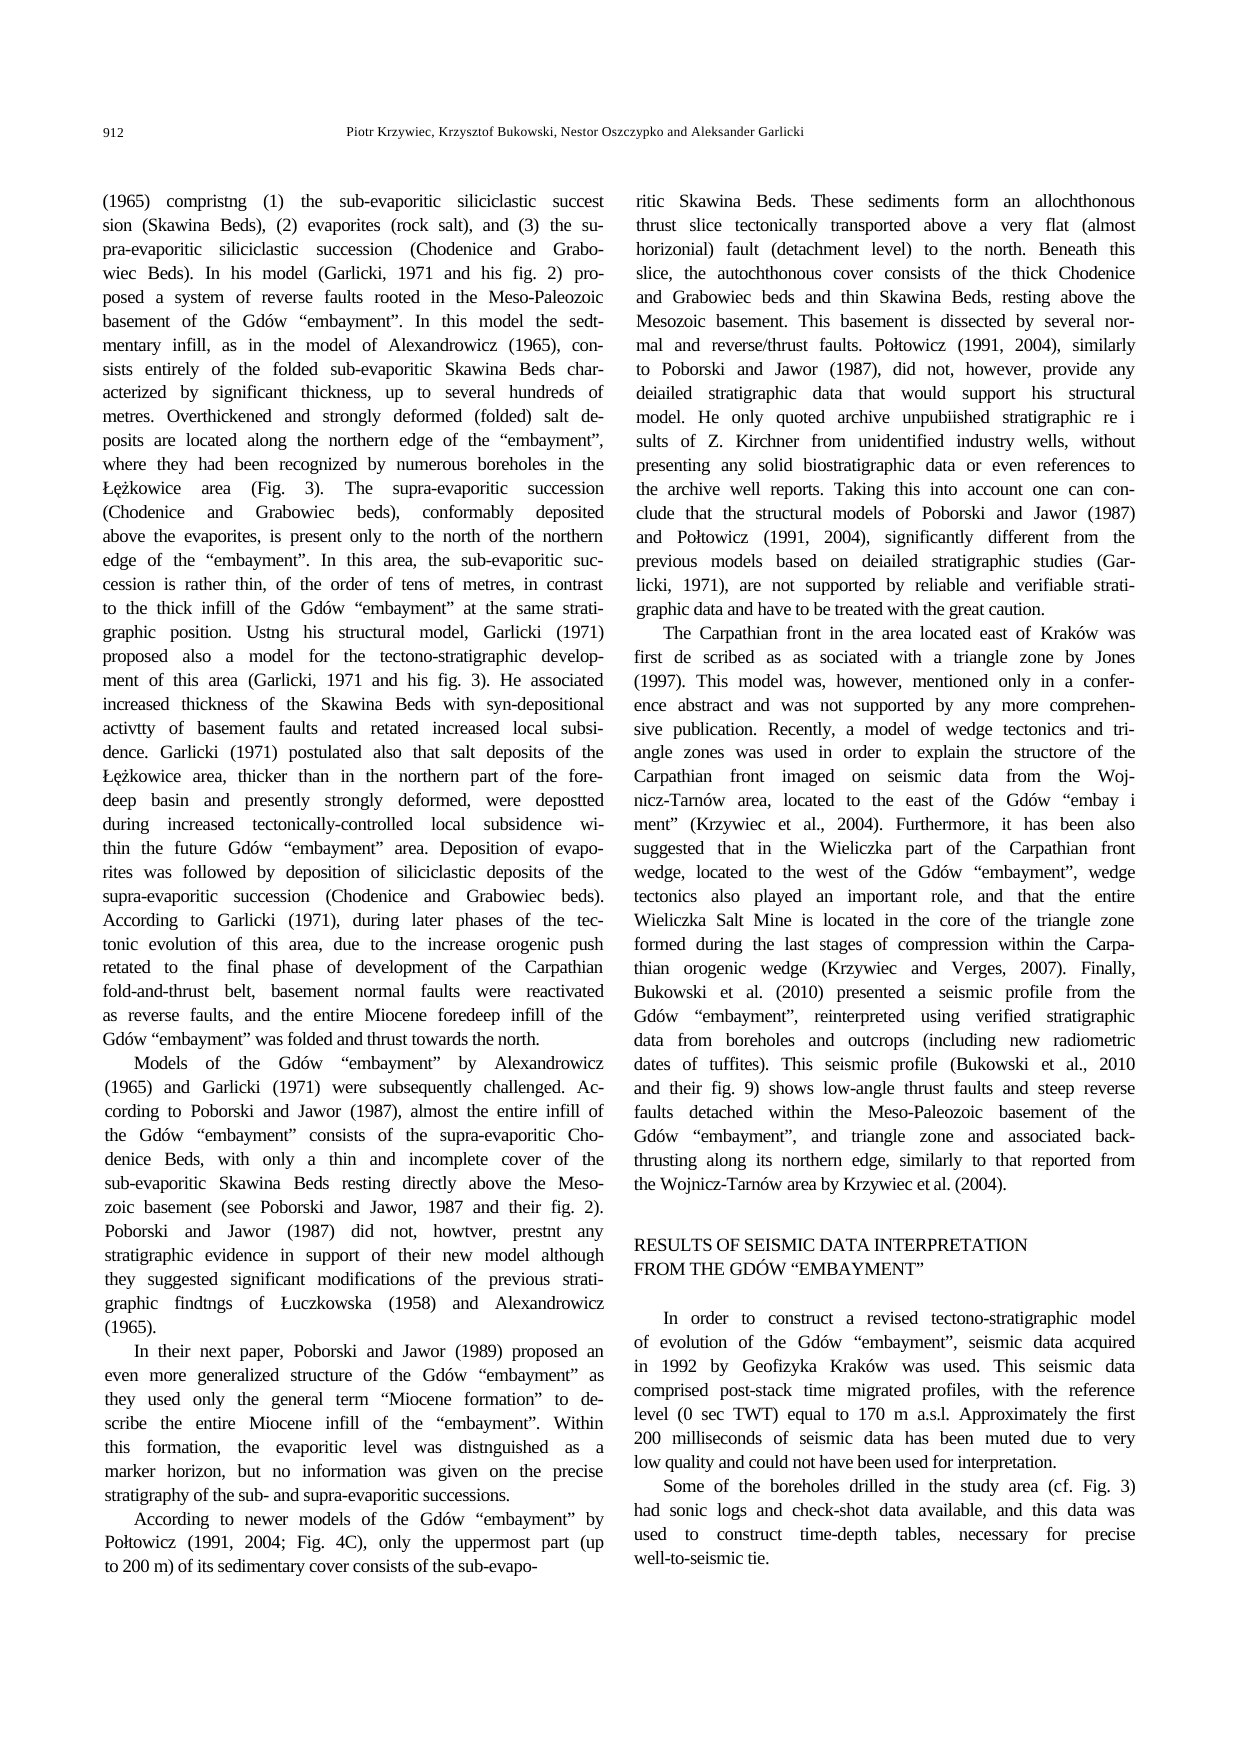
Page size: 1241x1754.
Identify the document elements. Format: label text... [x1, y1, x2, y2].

text Piotr Krzywiec, Krzysztof Bukowski, Nestor Oszczypko and Aleksander Garlicki [346, 126, 805, 139]
text Some of the boreholes drilled in the study area (cf. Fig. 3) had sonic logs and check-shot data available, and this data was used to construct time-depth tables, necessary for precise well-to-seismic tie. [634, 1473, 1136, 1569]
text In order to construct a revised tectono-stratigraphic model of evolution of the Gdów “embayment”, seismic data acquired in 1992 by Geofizyka Kraków was used. This seismic data comprised post-stack time migrated profiles, with the reference level (0 sec TWT) equal to 170 m a.s.l. Approximately the first 200 milliseconds of seismic data has been muted due to very low quality and could not have been used for interpretation. [634, 1305, 1136, 1473]
text Models of the Gdów “embayment” by Alexandrowicz (1965) and Garlicki (1971) were subsequently challenged. Ac- cording to Poborski and Jawor (1987), almost the entire infill of the Gdów “embayment” consists of the supra-evaporitic Cho- denice Beds, with only a thin and incomplete cover of the sub-evaporitic Skawina Beds resting directly above the Meso- zoic basement (see Poborski and Jawor, 1987 and their fig. 2). Poborski and Jawor (1987) did not, howtver, prestnt any stratigraphic evidence in support of their new model although they suggested significant modifications of the previous strati- graphic findtngs of Łuczkowska (1958) and Alexandrowicz (1965). [104, 1051, 604, 1338]
text RESULTS OF SEISMIC DATA INTERPRETATION FROM THE GDÓW “EMBAYMENT” [634, 1232, 1138, 1280]
text (1965) compristng (1) the sub-evaporitic siliciclastic succest sion (Skawina Beds), (2) evaporites (rock salt), and (3) the su- pra-evaporitic siliciclastic succession (Chodenice and Grabo- wiec Beds). In his model (Garlicki, 1971 and his fig. 2) pro- posed a system of reverse faults rooted in the Meso-Paleozoic basement of the Gdów “embayment”. In this model the sedt- mentary infill, as in the model of Alexandrowicz (1965), con- sists entirely of the folded sub-evaporitic Skawina Beds char- acterized by significant thickness, up to several hundreds of metres. Overthickened and strongly deformed (folded) salt de- posits are located along the northern edge of the “embayment”, where they had been recognized by numerous boreholes in the Łężkowice area (Fig. 3). The supra-evaporitic succession (Chodenice and Grabowiec beds), conformably deposited above the evaporites, is present only to the north of the northern edge of the “embayment”. In this area, the sub-evaporitic suc- cession is rather thin, of the order of tens of metres, in contrast to the thick infill of the Gdów “embayment” at the same strati- graphic position. Ustng his structural model, Garlicki (1971) proposed also a model for the tectono-stratigraphic develop- ment of this area (Garlicki, 1971 and his fig. 3). He associated increased thickness of the Skawina Beds with syn-depositional activtty of basement faults and retated increased local subsi- dence. Garlicki (1971) postulated also that salt deposits of the Łężkowice area, thicker than in the northern part of the fore- deep basin and presently strongly deformed, were depostted during increased tectonically-controlled local subsidence wi- thin the future Gdów “embayment” area. Deposition of evapo- rites was followed by deposition of siliciclastic deposits of the supra-evaporitic succession (Chodenice and Grabowiec beds). According to Garlicki (1971), during later phases of the tec- tonic evolution of this area, due to the increase orogenic push retated to the final phase of development of the Carpathian fold-and-thrust belt, basement normal faults were reactivated as reverse faults, and the entire Miocene foredeep infill of the Gdów “embayment” was folded and thrust towards the north. [102, 188, 604, 1051]
text ritic Skawina Beds. These sediments form an allochthonous thrust slice tectonically transported above a very flat (almost horizonial) fault (detachment level) to the north. Beneath this slice, the autochthonous cover consists of the thick Chodenice and Grabowiec beds and thin Skawina Beds, resting above the Mesozoic basement. This basement is dissected by several nor- mal and reverse/thrust faults. Połtowicz (1991, 2004), similarly to Poborski and Jawor (1987), did not, however, provide any deiailed stratigraphic data that would support his structural model. He only quoted archive unpubiished stratigraphic re i sults of Z. Kirchner from unidentified industry wells, without presenting any solid biostratigraphic data or even references to the archive well reports. Taking this into account one can con- clude that the structural models of Poborski and Jawor (1987) and Połtowicz (1991, 2004), significantly different from the previous models based on deiailed stratigraphic studies (Gar- licki, 1971), are not supported by reliable and verifiable strati- graphic data and have to be treated with the great caution. [636, 189, 1136, 620]
text 912 [103, 126, 124, 140]
text In their next paper, Poborski and Jawor (1989) proposed an even more generalized structure of the Gdów “embayment” as they used only the general term “Miocene formation” to de- scribe the entire Miocene infill of the “embayment”. Within this formation, the evaporitic level was distnguished as a marker horizon, but no information was given on the precise stratigraphy of the sub- and supra-evaporitic successions. [104, 1338, 604, 1506]
text The Carpathian front in the area located east of Kraków was first de scribed as as sociated with a triangle zone by Jones (1997). This model was, however, mentioned only in a confer- ence abstract and was not supported by any more comprehen- sive publication. Recently, a model of wedge tectonics and tri- angle zones was used in order to explain the structore of the Carpathian front imaged on seismic data from the Woj- nicz-Tarnów area, located to the east of the Gdów “embay i ment” (Krzywiec et al., 2004). Furthermore, it has been also suggested that in the Wieliczka part of the Carpathian front wedge, located to the west of the Gdów “embayment”, wedge tectonics also played an important role, and that the entire Wieliczka Salt Mine is located in the core of the triangle zone formed during the last stages of compression within the Carpa- thian orogenic wedge (Krzywiec and Verges, 2007). Finally, Bukowski et al. (2010) presented a seismic profile from the Gdów “embayment”, reinterpreted using verified stratigraphic data from boreholes and outcrops (including new radiometric dates of tuffites). This seismic profile (Bukowski et al., 2010 and their fig. 9) shows low-angle thrust faults and steep reverse faults detached within the Meso-Paleozoic basement of the Gdów “embayment”, and triangle zone and associated back- thrusting along its northern edge, similarly to that reported from the Wojnicz-Tarnów area by Krzywiec et al. (2004). [634, 620, 1136, 1195]
text According to newer models of the Gdów “embayment” by Połtowicz (1991, 2004; Fig. 4C), only the uppermost part (up to 200 m) of its sedimentary cover consists of the sub-evapo- [104, 1506, 604, 1578]
